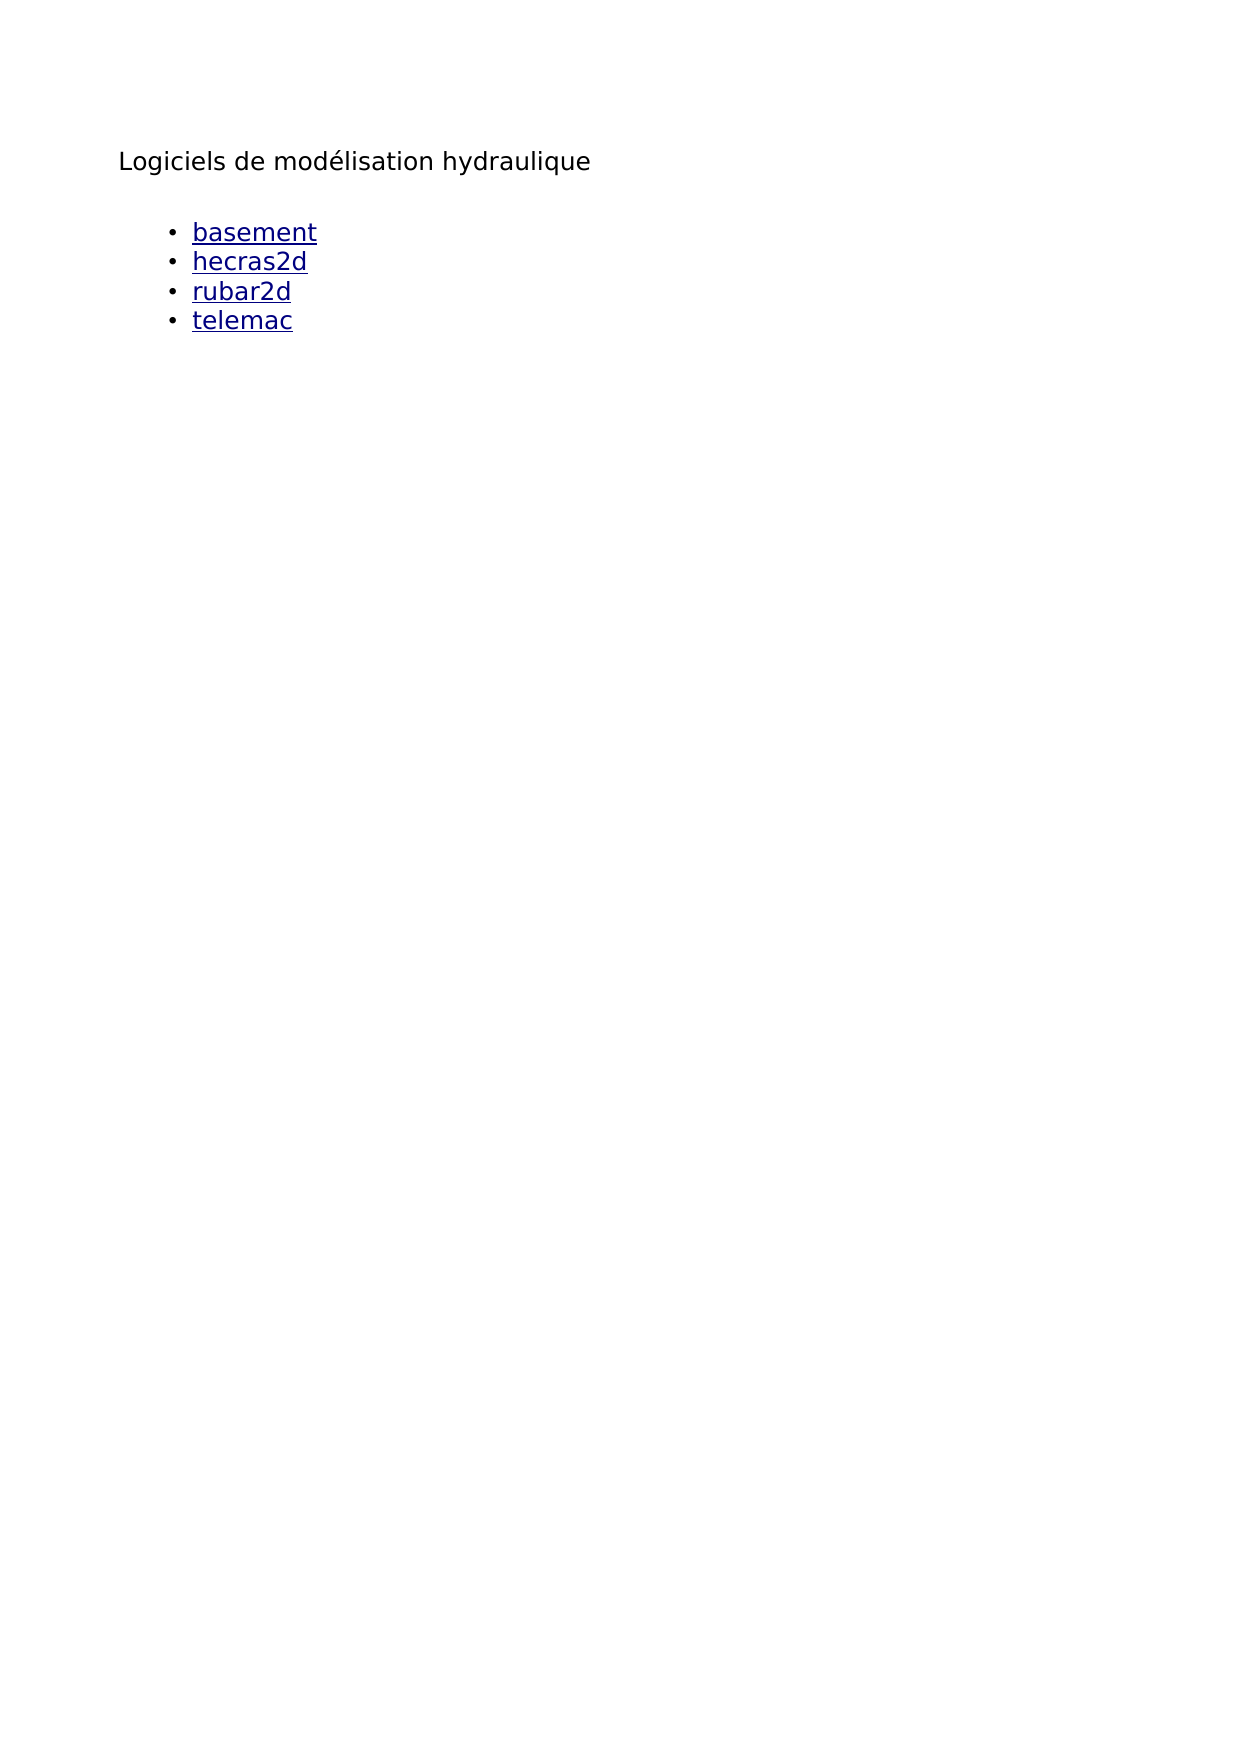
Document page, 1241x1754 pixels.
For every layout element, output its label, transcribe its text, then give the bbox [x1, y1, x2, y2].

list hecras2d [177, 248, 1122, 277]
text Logiciels de modélisation hydraulique [118, 118, 1122, 176]
list telemac [177, 306, 1122, 335]
list basement [177, 218, 1122, 248]
list rubar2d [177, 277, 1122, 306]
